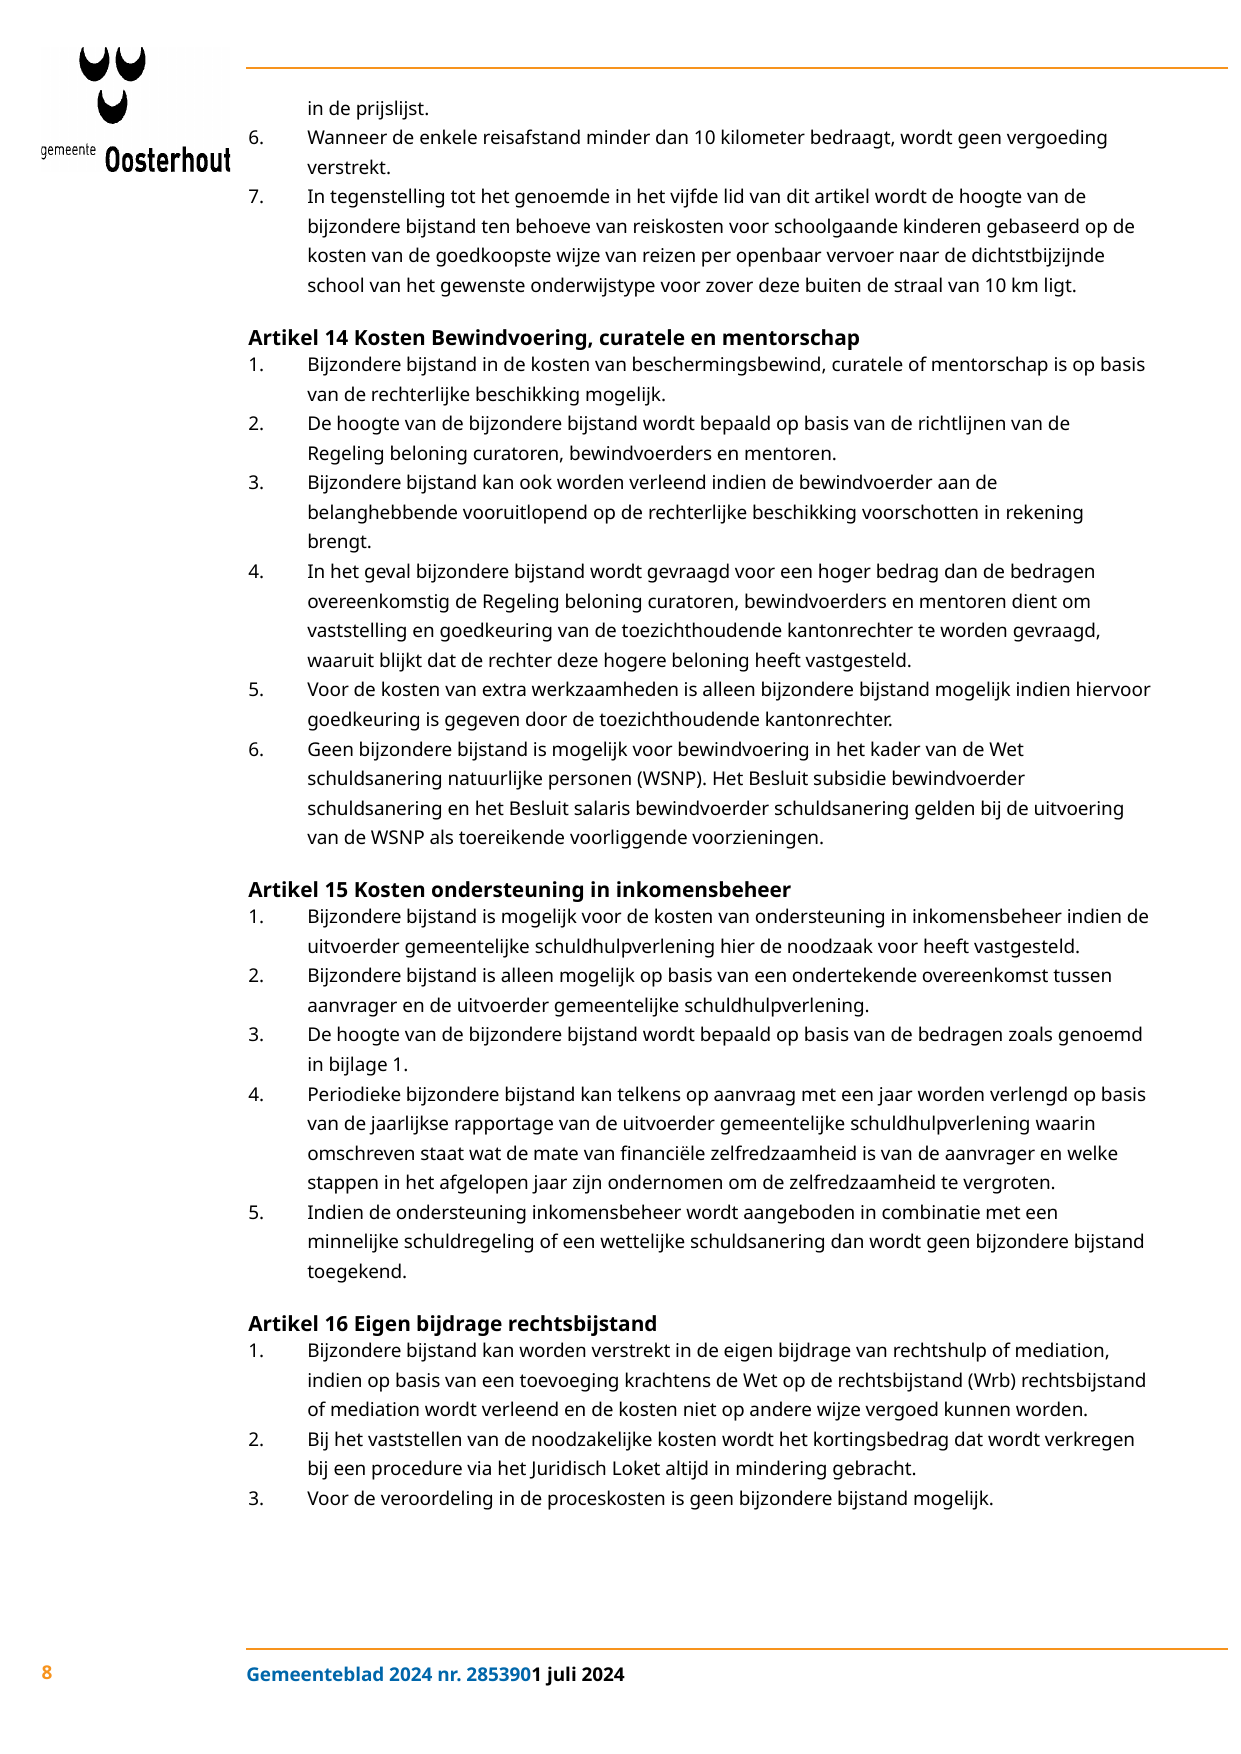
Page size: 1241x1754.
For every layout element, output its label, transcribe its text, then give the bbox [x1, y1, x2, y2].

text Artikel 15 Kosten ondersteuning in inkomensbeheer [248, 875, 1152, 903]
list Bijzondere bijstand is alleen mogelijk op basis van een ondertekende overeenkomst tussen aanvrager en de uitvoerder gemeentelijke schuldhulpverlening. [248, 962, 1152, 1018]
list Wanneer de enkele reisafstand minder dan 10 kilometer bedraagt, wordt geen vergoeding verstrekt. [248, 124, 1152, 180]
list De hoogte van de bijzondere bijstand wordt bepaald op basis van de richtlijnen van de Regeling beloning curatoren, bewindvoerders en mentoren. [248, 410, 1152, 466]
list Bijzondere bijstand kan ook worden verleend indien de bewindvoerder aan de belanghebbende vooruitlopend op de rechterlijke beschikking voorschotten in rekening brengt. [248, 469, 1152, 554]
list Voor de kosten van extra werkzaamheden is alleen bijzondere bijstand mogelijk indien hiervoor goedkeuring is gegeven door de toezichthoudende kantonrechter. [248, 677, 1152, 732]
text Artikel 16 Eigen bijdrage rechtsbijstand [248, 1309, 1152, 1337]
list Bijzondere bijstand is mogelijk voor de kosten van ondersteuning in inkomensbeheer indien de uitvoerder gemeentelijke schuldhulpverlening hier de noodzaak voor heeft vastgesteld. [248, 903, 1152, 959]
list Bij het vaststellen van de noodzakelijke kosten wordt het kortingsbedrag dat wordt verkregen bij een procedure via het Juridisch Loket altijd in mindering gebracht. [248, 1426, 1152, 1481]
list De hoogte van de bijzondere bijstand wordt bepaald op basis van de bedragen zoals genoemd in bijlage 1. [248, 1022, 1152, 1077]
list Geen bijzondere bijstand is mogelijk voor bewindvoering in het kader van de Wet schuldsanering natuurlijke personen (WSNP). Het Besluit subsidie bewindvoerder schuldsanering en het Besluit salaris bewindvoerder schuldsanering gelden bij de uitvoering van de WSNP als toereikende voorliggende voorzieningen. [248, 736, 1152, 850]
list in de prijslijst. [248, 95, 1152, 121]
list Bijzondere bijstand in de kosten van beschermingsbewind, curatele of mentorschap is op basis van de rechterlijke beschikking mogelijk. [248, 351, 1152, 406]
picture [41, 47, 231, 172]
text Artikel 14 Kosten Bewindvoering, curatele en mentorschap [248, 323, 1152, 351]
list In tegenstelling tot het genoemde in het vijfde lid van dit artikel wordt de hoogte van de bijzondere bijstand ten behoeve van reiskosten voor schoolgaande kinderen gebaseerd op de kosten van de goedkoopste wijze van reizen per openbaar vervoer naar de dichtstbijzijnde school van het gewenste onderwijstype voor zover deze buiten de straal van 10 km ligt. [248, 183, 1152, 298]
list Periodieke bijzondere bijstand kan telkens op aanvraag met een jaar worden verlengd op basis van de jaarlijkse rapportage van de uitvoerder gemeentelijke schuldhulpverlening waarin omschreven staat wat de mate van financiële zelfredzaamheid is van de aanvrager en welke stappen in het afgelopen jaar zijn ondernomen om de zelfredzaamheid te vergroten. [248, 1081, 1152, 1195]
list Indien de ondersteuning inkomensbeheer wordt aangeboden in combinatie met een minnelijke schuldregeling of een wettelijke schuldsanering dan wordt geen bijzondere bijstand toegekend. [248, 1199, 1152, 1284]
list Bijzondere bijstand kan worden verstrekt in de eigen bijdrage van rechtshulp of mediation, indien op basis van een toevoeging krachtens de Wet op de rechtsbijstand (Wrb) rechtsbijstand of mediation wordt verleend en de kosten niet op andere wijze vergoed kunnen worden. [248, 1337, 1152, 1422]
list In het geval bijzondere bijstand wordt gevraagd voor een hoger bedrag dan de bedragen overeenkomstig de Regeling beloning curatoren, bewindvoerders en mentoren dient om vaststelling en goedkeuring van de toezichthoudende kantonrechter te worden gevraagd, waaruit blijkt dat de rechter deze hogere beloning heeft vastgesteld. [248, 558, 1152, 673]
list Voor de veroordeling in de proceskosten is geen bijzondere bijstand mogelijk. [248, 1485, 1152, 1511]
